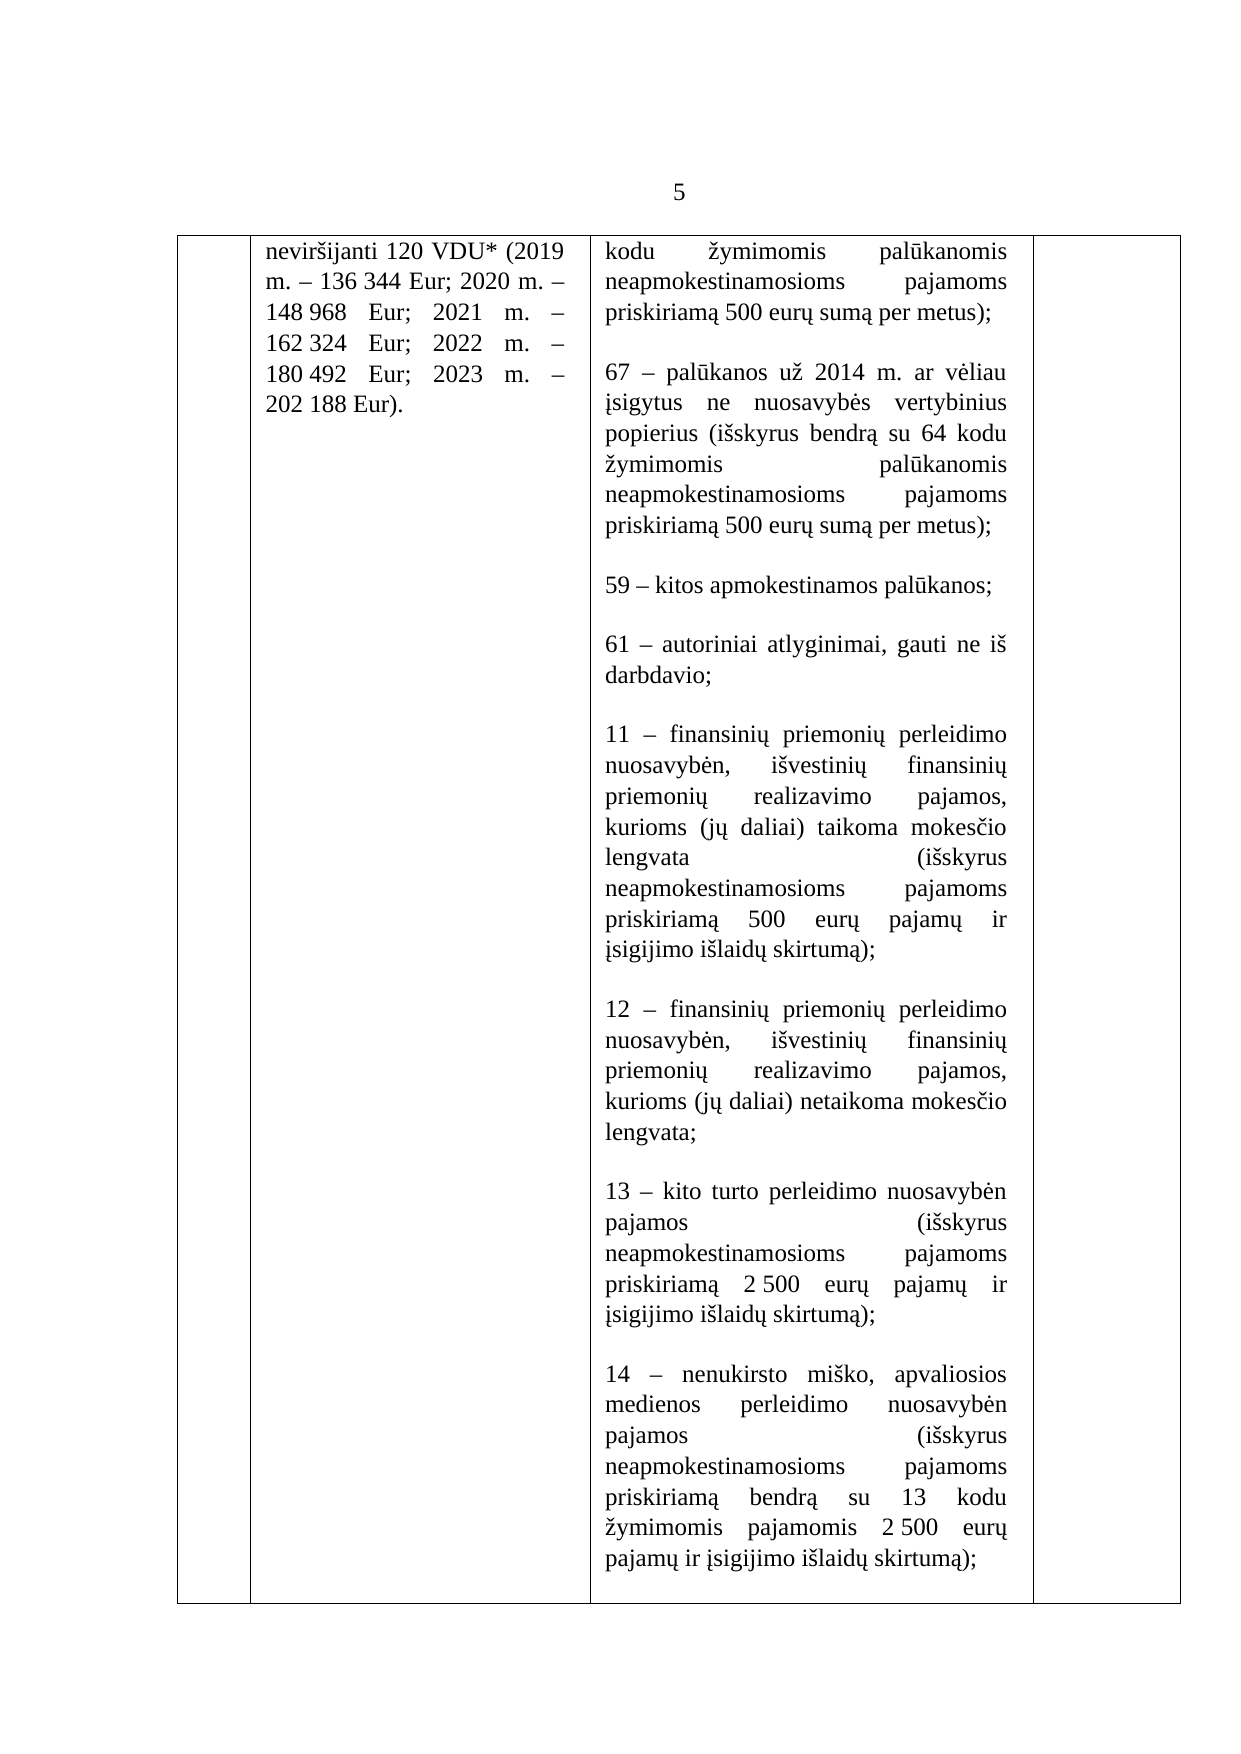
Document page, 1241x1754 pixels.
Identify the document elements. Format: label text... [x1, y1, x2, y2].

table_cell [178, 236, 250, 1603]
table_cell [1034, 236, 1180, 1603]
table_cell kodu žymimomis palūkanomis neapmokestinamosioms pajamoms priskiriamą 500 eurų sumą per metus); 67 – palūkanos už 2014 m. ar vėliau įsigytus ne nuosavybės vertybinius popierius (išskyrus bendrą su 64 kodu žymimomis palūkanomis neapmokestinamosioms pajamoms priskiriamą 500 eurų sumą per metus); 59 – kitos apmokestinamos palūkanos; 61 – autoriniai atlyginimai, gauti ne iš darbdavio; 11 – finansinių priemonių perleidimo nuosavybėn, išvestinių finansinių priemonių realizavimo pajamos, kurioms (jų daliai) taikoma mokesčio lengvata (išskyrus neapmokestinamosioms pajamoms priskiriamą 500 eurų pajamų ir įsigijimo išlaidų skirtumą); 12 – finansinių priemonių perleidimo nuosavybėn, išvestinių finansinių priemonių realizavimo pajamos, kurioms (jų daliai) netaikoma mokesčio lengvata; 13 – kito turto perleidimo nuosavybėn pajamos (išskyrus neapmokestinamosioms pajamoms priskiriamą 2 500 eurų pajamų ir įsigijimo išlaidų skirtumą); 14 – nenukirsto miško, apvaliosios medienos perleidimo nuosavybėn pajamos (išskyrus neapmokestinamosioms pajamoms priskiriamą bendrą su 13 kodu žymimomis pajamomis 2 500 eurų pajamų ir įsigijimo išlaidų skirtumą); [591, 236, 1033, 1603]
table_cell neviršijanti 120 VDU* (2019 m. – 136 344 Eur; 2020 m. – 148 968 Eur; 2021 m. – 162 324 Eur; 2022 m. – 180 492 Eur; 2023 m. – 202 188 Eur). [251, 236, 590, 1603]
